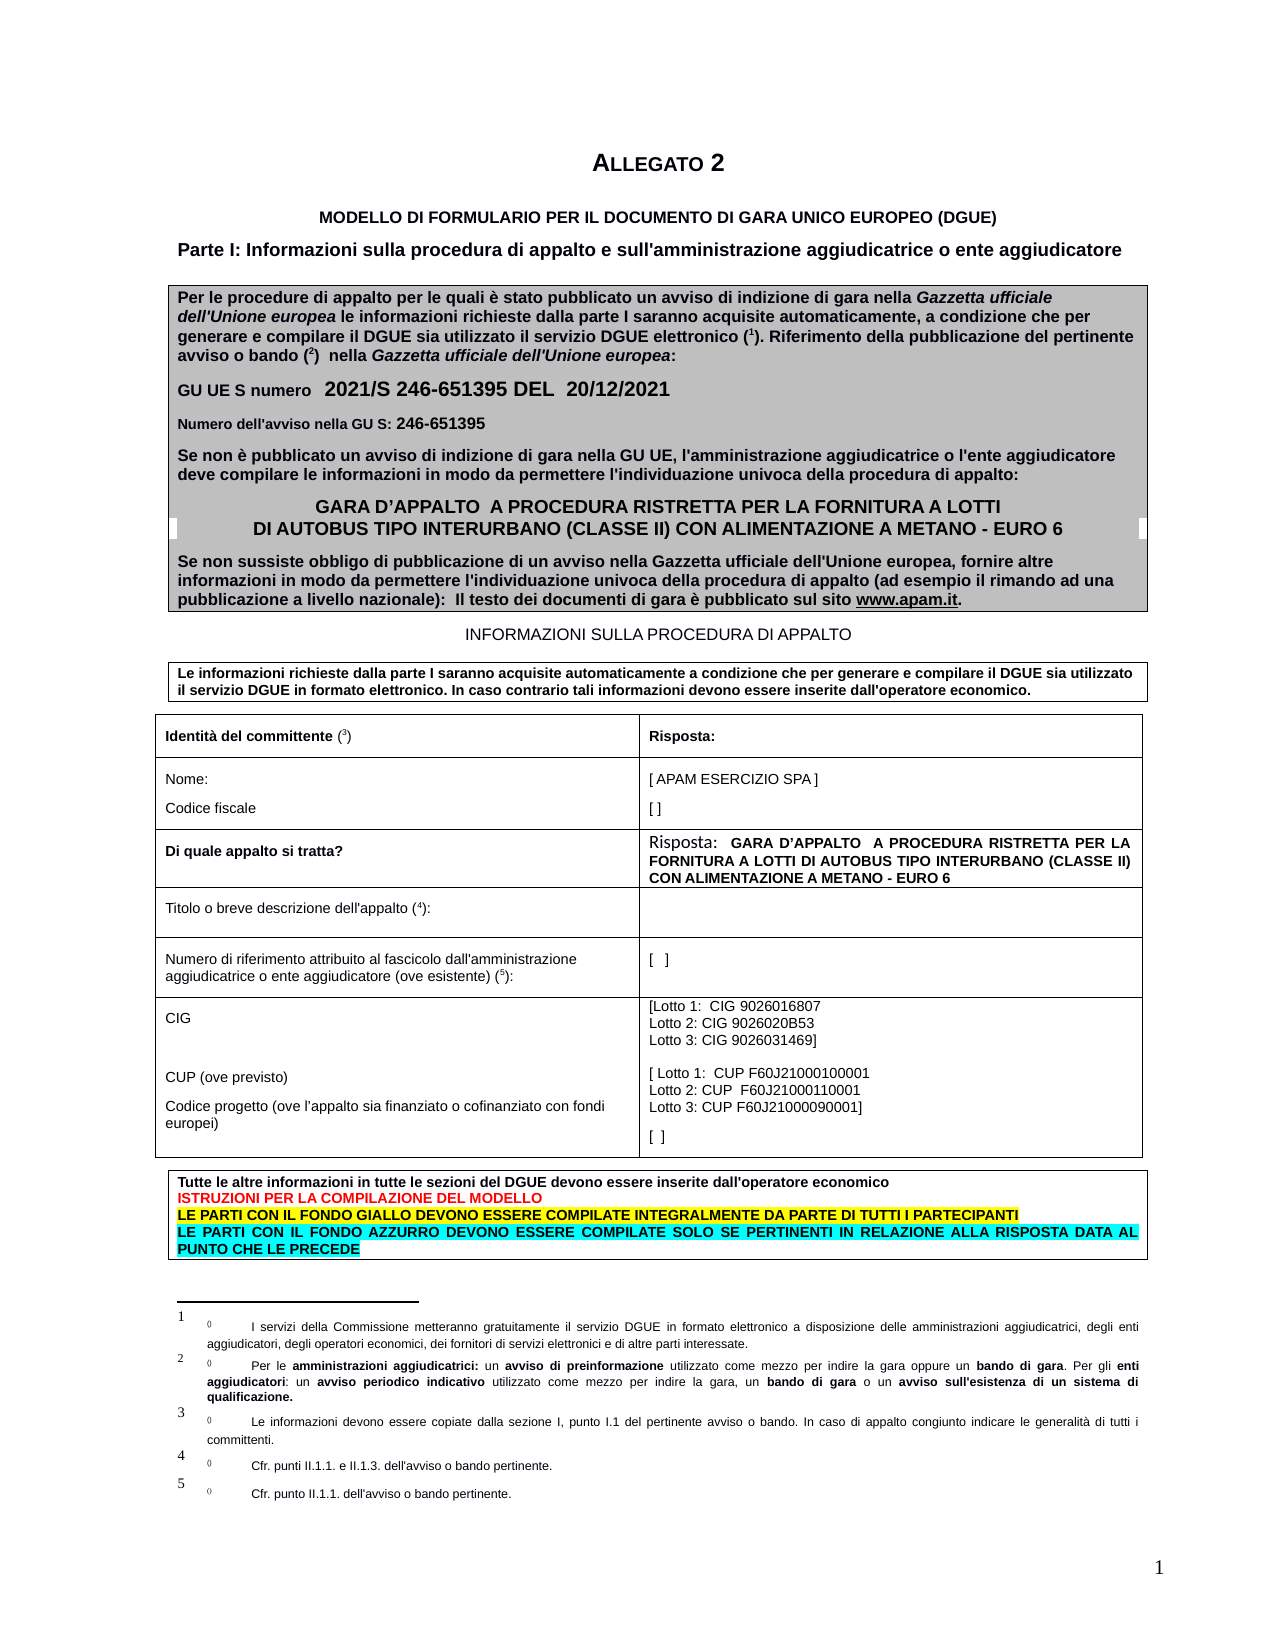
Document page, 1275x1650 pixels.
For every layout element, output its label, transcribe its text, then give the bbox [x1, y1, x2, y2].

table_cell CIG CUP (ove previsto) Codice progetto (ove l’appalto sia finanziato o cofinanziato con fondi europei) [156, 998, 639, 1157]
text Modello di formulario per il documento di gara unico europeo (DGUE) [177, 208, 1139, 227]
table_cell Titolo o breve descrizione dell'appalto (): [156, 888, 639, 937]
text Per le procedure di appalto per le quali è stato pubblicato un avviso di indizione di gara nella Gazzetta ufficiale dell'Unione europea le informazioni richieste dalla parte I saranno acquisite automaticamente, a condizione che per generare e compilare il DGUE sia utilizzato il servizio DGUE elettronico (). Riferimento della pubblicazione del pertinente avviso o bando () nella Gazzetta ufficiale dell'Unione europea: [169, 286, 1147, 365]
title Informazioni sulla procedura di appalto [177, 625, 1139, 644]
text Se non è pubblicato un avviso di indizione di gara nella GU UE, l'amministrazione aggiudicatrice o l'ente aggiudicatore deve compilare le informazioni in modo da permettere l'individuazione univoca della procedura di appalto: [169, 442, 1147, 484]
table_cell [640, 888, 1142, 937]
text LE PARTI CON IL FONDO AZZURRO DEVONO ESSERE COMPILATE SOLO SE PERTINENTI IN RELAZIONE ALLA RISPOSTA DATA AL PUNTO CHE LE PRECEDE [169, 1221, 1147, 1259]
table_cell [ ] [640, 938, 1142, 997]
text LE PARTI CON IL FONDO GIALLO DEVONO ESSERE COMPILATE INTEGRALMENTE DA PARTE DI TUTTI I PARTECIPANTI [177, 1207, 1139, 1221]
subtitle Allegato 2 [177, 148, 1139, 176]
text GARA D’APPALTO A PROCEDURA RISTRETTA PER LA FORNITURA A LOTTI [169, 493, 1147, 518]
text GU UE S numero 2021/S 246-651395 del 20/12/2021 [169, 374, 1147, 401]
text ISTRUZIONI PER LA COMPILAZIONE DEL MODELLO [177, 1190, 1139, 1207]
table_header Identità del committente () [156, 715, 639, 757]
title Parte I: Informazioni sulla procedura di appalto e sull'amministrazione aggiudicatrice o ente aggiudicatore [177, 239, 1139, 261]
table_cell Di quale appalto si tratta? [156, 830, 639, 887]
table_cell [ APAM ESERCIZIO SPA ] [ ] [640, 758, 1142, 829]
table_header Risposta: [640, 715, 1142, 757]
text Le informazioni richieste dalla parte I saranno acquisite automaticamente a condizione che per generare e compilare il DGUE sia utilizzato il servizio DGUE in formato elettronico. In caso contrario tali informazioni devono essere inserite dall'operatore economico. [169, 663, 1147, 701]
table_cell [Lotto 1: CIG 9026016807 Lotto 2: CIG 9026020B53 Lotto 3: CIG 9026031469] [ Lotto 1: CUP F60J21000100001 Lotto 2: CUP F60J21000110001 Lotto 3: CUP F60J21000090001] [ ] [640, 998, 1142, 1157]
text Se non sussiste obbligo di pubblicazione di un avviso nella Gazzetta ufficiale dell'Unione europea, fornire altre informazioni in modo da permettere l'individuazione univoca della procedura di appalto (ad esempio il rimando ad una pubblicazione a livello nazionale): Il testo dei documenti di gara è pubblicato sul sito www.apam.it. [169, 549, 1147, 611]
table_cell Numero di riferimento attribuito al fascicolo dall'amministrazione aggiudicatrice o ente aggiudicatore (ove esistente) (): [156, 938, 639, 997]
table_cell Nome: Codice fiscale [156, 758, 639, 829]
text DI AUTOBUS TIPO INTERURBANO (CLASSE II) CON ALIMENTAZIONE A METANO - EURO 6 [177, 518, 1139, 539]
text Tutte le altre informazioni in tutte le sezioni del DGUE devono essere inserite dall'operatore economico [169, 1171, 1147, 1190]
text Numero dell'avviso nella GU S: 246-651395 [169, 411, 1147, 433]
text () I servizi della Commissione metteranno gratuitamente il servizio DGUE in formato elettronico a disposizione delle amministrazioni aggiudicatrici, degli enti aggiudicatori, degli operatori economici, dei fornitori di servizi elettronici e di altre parti interessate. [177, 1308, 1139, 1351]
text () Per le amministrazioni aggiudicatrici: un avviso di preinformazione utilizzato come mezzo per indire la gara oppure un bando di gara. Per gli enti aggiudicatori: un avviso periodico indicativo utilizzato come mezzo per indire la gara, un bando di gara o un avviso sull'esistenza di un sistema di qualificazione. [177, 1351, 1139, 1403]
table_cell Risposta: GARA D’APPALTO A PROCEDURA RISTRETTA PER LA FORNITURA A LOTTI DI AUTOBUS TIPO INTERURBANO (CLASSE II) CON ALIMENTAZIONE A METANO - EURO 6 [640, 830, 1142, 887]
